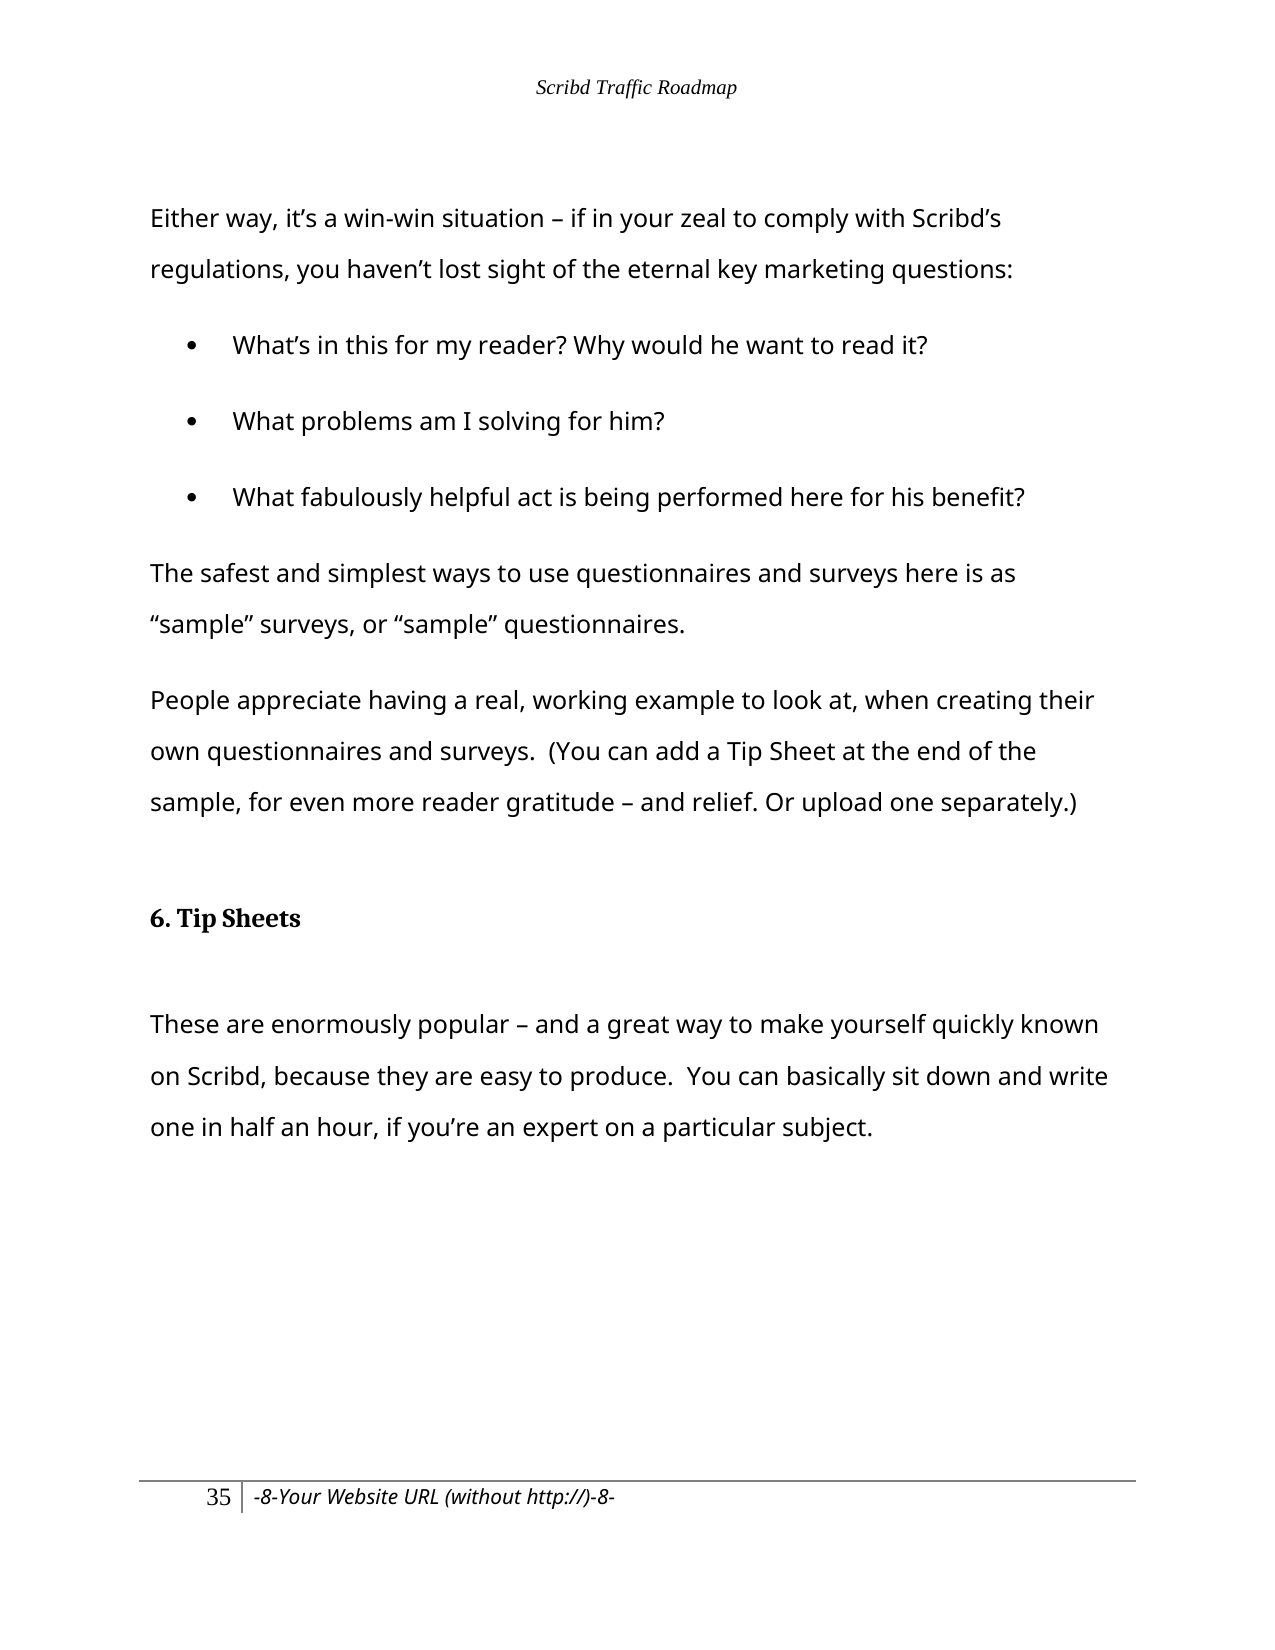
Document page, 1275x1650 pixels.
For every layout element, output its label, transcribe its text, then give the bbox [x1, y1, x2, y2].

subtitle 6. Tip Sheets [150, 903, 1125, 936]
text These are enormously popular – and a great way to make yourself quickly known on Scribd, because they are easy to produce. You can basically sit down and write one in half an hour, if you’re an expert on a particular subject. [150, 961, 1125, 1143]
text Either way, it’s a win-win situation – if in your zeal to comply with Scribd’s regulations, you haven’t lost sight of the eternal key marketing questions: [150, 200, 1125, 285]
list What problems am I solving for him? [187, 403, 1125, 437]
list What fabulously helpful act is being performed here for his benefit? [187, 479, 1125, 513]
text People appreciate having a real, working example to look at, when creating their own questionnaires and surveys. (You can add a Tip Sheet at the end of the sample, for even more reader gratitude – and relief. Or upload one separately.) [150, 682, 1125, 819]
list What’s in this for my reader? Why would he want to read it? [187, 327, 1125, 361]
text The safest and simplest ways to use questionnaires and surveys here is as “sample” surveys, or “sample” questionnaires. [150, 555, 1125, 641]
